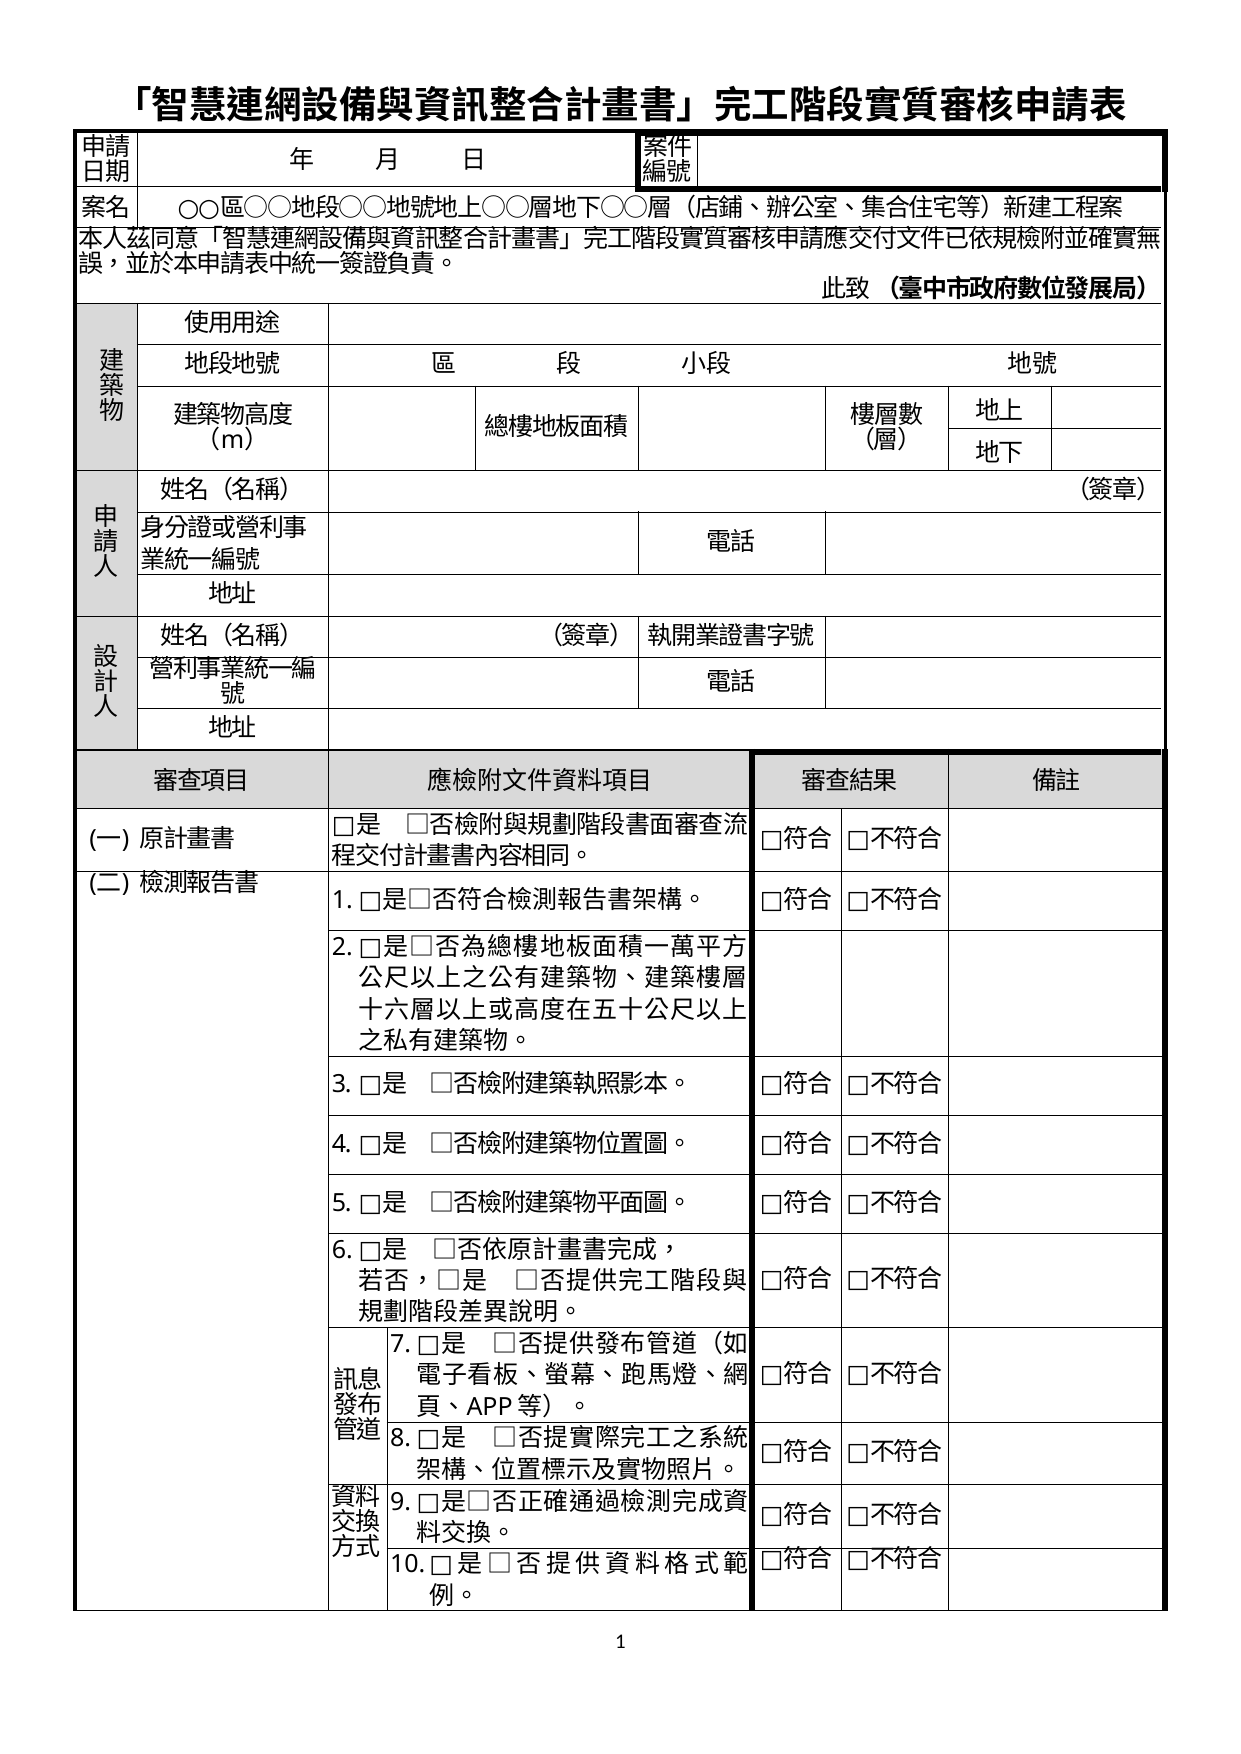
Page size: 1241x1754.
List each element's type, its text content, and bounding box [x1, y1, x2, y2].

table_header [698, 136, 1162, 186]
table_cell □是□否提供資料格式範例。 [388, 1549, 749, 1610]
table_cell 檢測報告書 [77, 872, 328, 1610]
table_cell 營利事業統一編號 [138, 658, 328, 708]
table_cell 地址 [138, 575, 328, 616]
table_cell [826, 657, 1164, 708]
table_cell 備註 [949, 749, 1162, 808]
table_cell 樓層數（層） [826, 387, 948, 470]
table_cell □是□否正確通過檢測完成資料交換。 [388, 1485, 749, 1547]
table_cell □是 □否依原計畫書完成， 若否，□是 □否提供完工階段與規劃階段差異說明。 [329, 1234, 749, 1327]
table_cell 建築物高度（m） [138, 387, 328, 470]
table_cell □是 □否檢附建築執照影本。 [329, 1057, 749, 1115]
table_cell （簽章） [329, 617, 638, 657]
table_cell [755, 931, 841, 1056]
table_cell [949, 1116, 1162, 1174]
table_cell [1052, 428, 1164, 470]
table_cell 審查結果 [755, 755, 948, 808]
subtitle 「智慧連網設備與資訊整合計畫書」完工階段實質審核申請表 [75, 75, 1165, 129]
table_cell [949, 809, 1162, 871]
table_cell □不符合 [842, 1057, 948, 1115]
table_cell □不符合 [842, 1549, 948, 1610]
table_cell 本人茲同意「智慧連網設備與資訊整合計畫書」完工階段實質審核申請應交付文件已依規檢附並確實無誤，並於本申請表中統一簽證負責。 此致 （臺中市政府數位發展局） [77, 227, 1164, 303]
table_cell □符合 [755, 1175, 841, 1233]
table_cell 案名 [77, 187, 137, 227]
table_cell 地址 [138, 709, 328, 749]
table_cell [329, 513, 638, 574]
table_cell [949, 931, 1162, 1056]
table_header 申請日期 [77, 133, 137, 186]
table_cell □是 □否提供發布管道（如電子看板、螢幕、跑馬燈、網頁、APP等）。 [388, 1328, 749, 1421]
table_cell □符合 [755, 1057, 841, 1115]
table_cell □不符合 [842, 1116, 948, 1174]
table_cell [949, 1423, 1162, 1484]
table_cell □不符合 [842, 1328, 948, 1421]
table_cell □符合 [755, 809, 841, 871]
table_cell （簽章） [329, 470, 1164, 511]
table_cell [639, 387, 825, 470]
table_cell 電話 [639, 658, 825, 708]
table_cell 執開業證書字號 [639, 617, 825, 657]
table_cell □符合 [755, 1234, 841, 1327]
table_cell 姓名（名稱） [138, 471, 328, 511]
table_cell 設 計 人 [77, 617, 137, 749]
table_cell □符合 [755, 1423, 841, 1484]
table_cell □是□否為總樓地板面積一萬平方公尺以上之公有建築物、建築樓層十六層以上或高度在五十公尺以上之私有建築物。 [329, 931, 749, 1056]
table_cell [329, 708, 1164, 749]
table_cell 原計畫書 [77, 809, 328, 871]
table_cell [949, 1234, 1162, 1327]
table_cell □符合 [755, 1549, 841, 1610]
table_cell □是 □否檢附建築物位置圖。 [329, 1116, 749, 1174]
table_cell [329, 574, 1164, 616]
table_cell 應檢附文件資料項目 [329, 751, 749, 808]
table_cell 姓名（名稱） [138, 617, 328, 657]
table_cell [1052, 386, 1164, 428]
table_cell [329, 658, 638, 708]
table_cell [949, 1485, 1162, 1547]
table_header 案件編號 [641, 136, 697, 186]
table_cell 使用用途 [138, 304, 328, 344]
table_cell 建 築 物 [77, 304, 137, 470]
table_cell [842, 931, 948, 1056]
table_cell □不符合 [842, 1175, 948, 1233]
table_cell □符合 [755, 1485, 841, 1547]
table_cell 審查項目 [77, 751, 328, 808]
table_cell ○○區○○地段○○地號地上○○層地下○○層（店鋪、辦公室、集合住宅等）新建工程案 [138, 186, 1164, 227]
table_cell □是 □否檢附建築物平面圖。 [329, 1175, 749, 1233]
table_cell □不符合 [842, 872, 948, 930]
table_cell □不符合 [842, 1485, 948, 1547]
table_cell [329, 303, 1164, 344]
table_cell [826, 511, 1164, 574]
table_cell 申 請 人 [77, 471, 137, 616]
table_cell □符合 [755, 1328, 841, 1421]
table_cell 身分證或營利事業統一編號 [138, 513, 328, 574]
table_cell 地段地號 [138, 345, 328, 386]
table_cell [826, 616, 1164, 657]
table_cell □是 □否檢附與規劃階段書面審查流程交付計畫書內容相同。 [329, 809, 749, 871]
table_cell □符合 [755, 872, 841, 930]
table_cell 地上 [949, 387, 1051, 428]
table_cell □是 □否提實際完工之系統架構、位置標示及實物照片。 [388, 1423, 749, 1484]
table_cell 資料交換方式 [329, 1485, 387, 1610]
table_cell □不符合 [842, 809, 948, 871]
table_cell 地下 [949, 429, 1051, 470]
table_cell □不符合 [842, 1423, 948, 1484]
table_cell □是□否符合檢測報告書架構。 [329, 872, 749, 930]
table_cell [329, 387, 475, 470]
table_cell [949, 1175, 1162, 1233]
table_cell [949, 872, 1162, 930]
table_cell 訊息發布管道 [329, 1328, 387, 1484]
table_cell 電話 [639, 513, 825, 574]
table_cell □不符合 [842, 1234, 948, 1327]
table_cell [949, 1549, 1162, 1610]
table_cell [949, 1328, 1162, 1421]
table_cell [949, 1057, 1162, 1115]
table_header 年 月 日 [138, 133, 635, 186]
table_cell 區 段 小段 地號 [329, 344, 1164, 386]
table_cell □符合 [755, 1116, 841, 1174]
table_cell 總樓地板面積 [476, 387, 638, 470]
